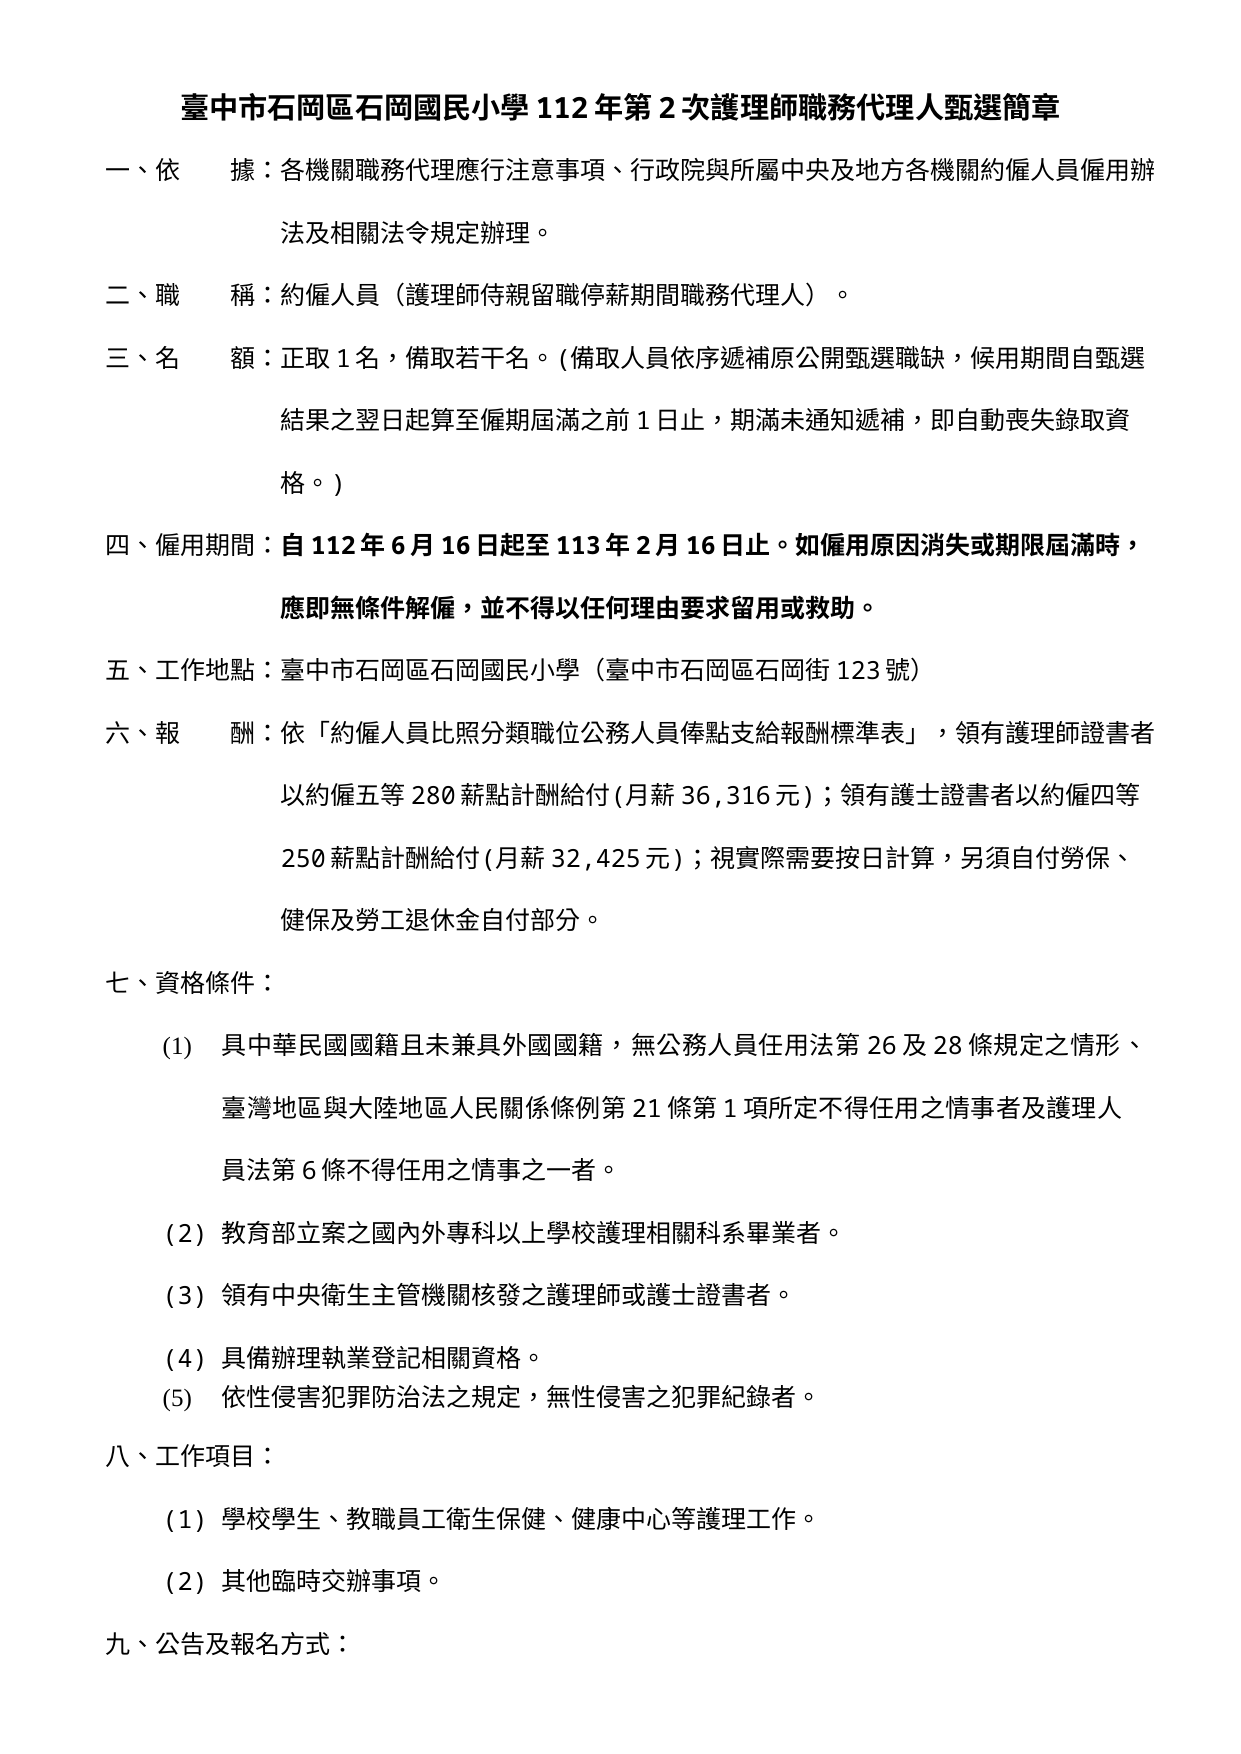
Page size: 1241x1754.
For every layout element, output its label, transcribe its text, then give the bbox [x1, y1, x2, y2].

text 五、工作地點：臺中市石岡區石岡國民小學（臺中市石岡區石岡街123號） [106, 627, 1157, 689]
text 一、依 據：各機關職務代理應行注意事項、行政院與所屬中央及地方各機關約僱人員僱用辦法及相關法令規定辦理。 [106, 127, 1157, 252]
text 四、僱用期間：自112年6月16日起至113年2月16日止。如僱用原因消失或期限屆滿時，應即無條件解僱，並不得以任何理由要求留用或救助。 [106, 502, 1157, 627]
text 九、公告及報名方式： [106, 1601, 1122, 1663]
list 領有中央衛生主管機關核發之護理師或護士證書者。 [162, 1252, 1157, 1314]
text 八、工作項目： [106, 1413, 1122, 1476]
text 三、名 額：正取1名，備取若干名。(備取人員依序遞補原公開甄選職缺，候用期間自甄選結果之翌日起算至僱期屆滿之前1日止，期滿未通知遞補，即自動喪失錄取資格。) [106, 314, 1157, 502]
text 二、職 稱：約僱人員（護理師侍親留職停薪期間職務代理人）。 [106, 252, 1157, 314]
list 學校學生、教職員工衛生保健、健康中心等護理工作。 [162, 1476, 1122, 1538]
text 七、資格條件： [106, 939, 1157, 1002]
list 具備辦理執業登記相關資格。 [162, 1314, 1157, 1377]
list 其他臨時交辦事項。 [162, 1538, 1122, 1601]
list 教育部立案之國內外專科以上學校護理相關科系畢業者。 [162, 1189, 1122, 1252]
text 臺中市石岡區石岡國民小學112年第2次護理師職務代理人甄選簡章 [118, 64, 1122, 127]
text 六、報 酬：依「約僱人員比照分類職位公務人員俸點支給報酬標準表」，領有護理師證書者以約僱五等280薪點計酬給付(月薪36,316元)；領有護士證書者以約僱四等250薪點計酬給付(月薪32,425元)；視實際需要按日計算，另須自付勞保、健保及勞工退休金自付部分。 [106, 689, 1157, 939]
list 依性侵害犯罪防治法之規定，無性侵害之犯罪紀錄者。 [162, 1377, 1157, 1413]
list 具中華民國國籍且未兼具外國國籍，無公務人員任用法第26及28條規定之情形、臺灣地區與大陸地區人民關係條例第21條第1項所定不得任用之情事者及護理人員法第6條不得任用之情事之一者。 [162, 1002, 1122, 1189]
